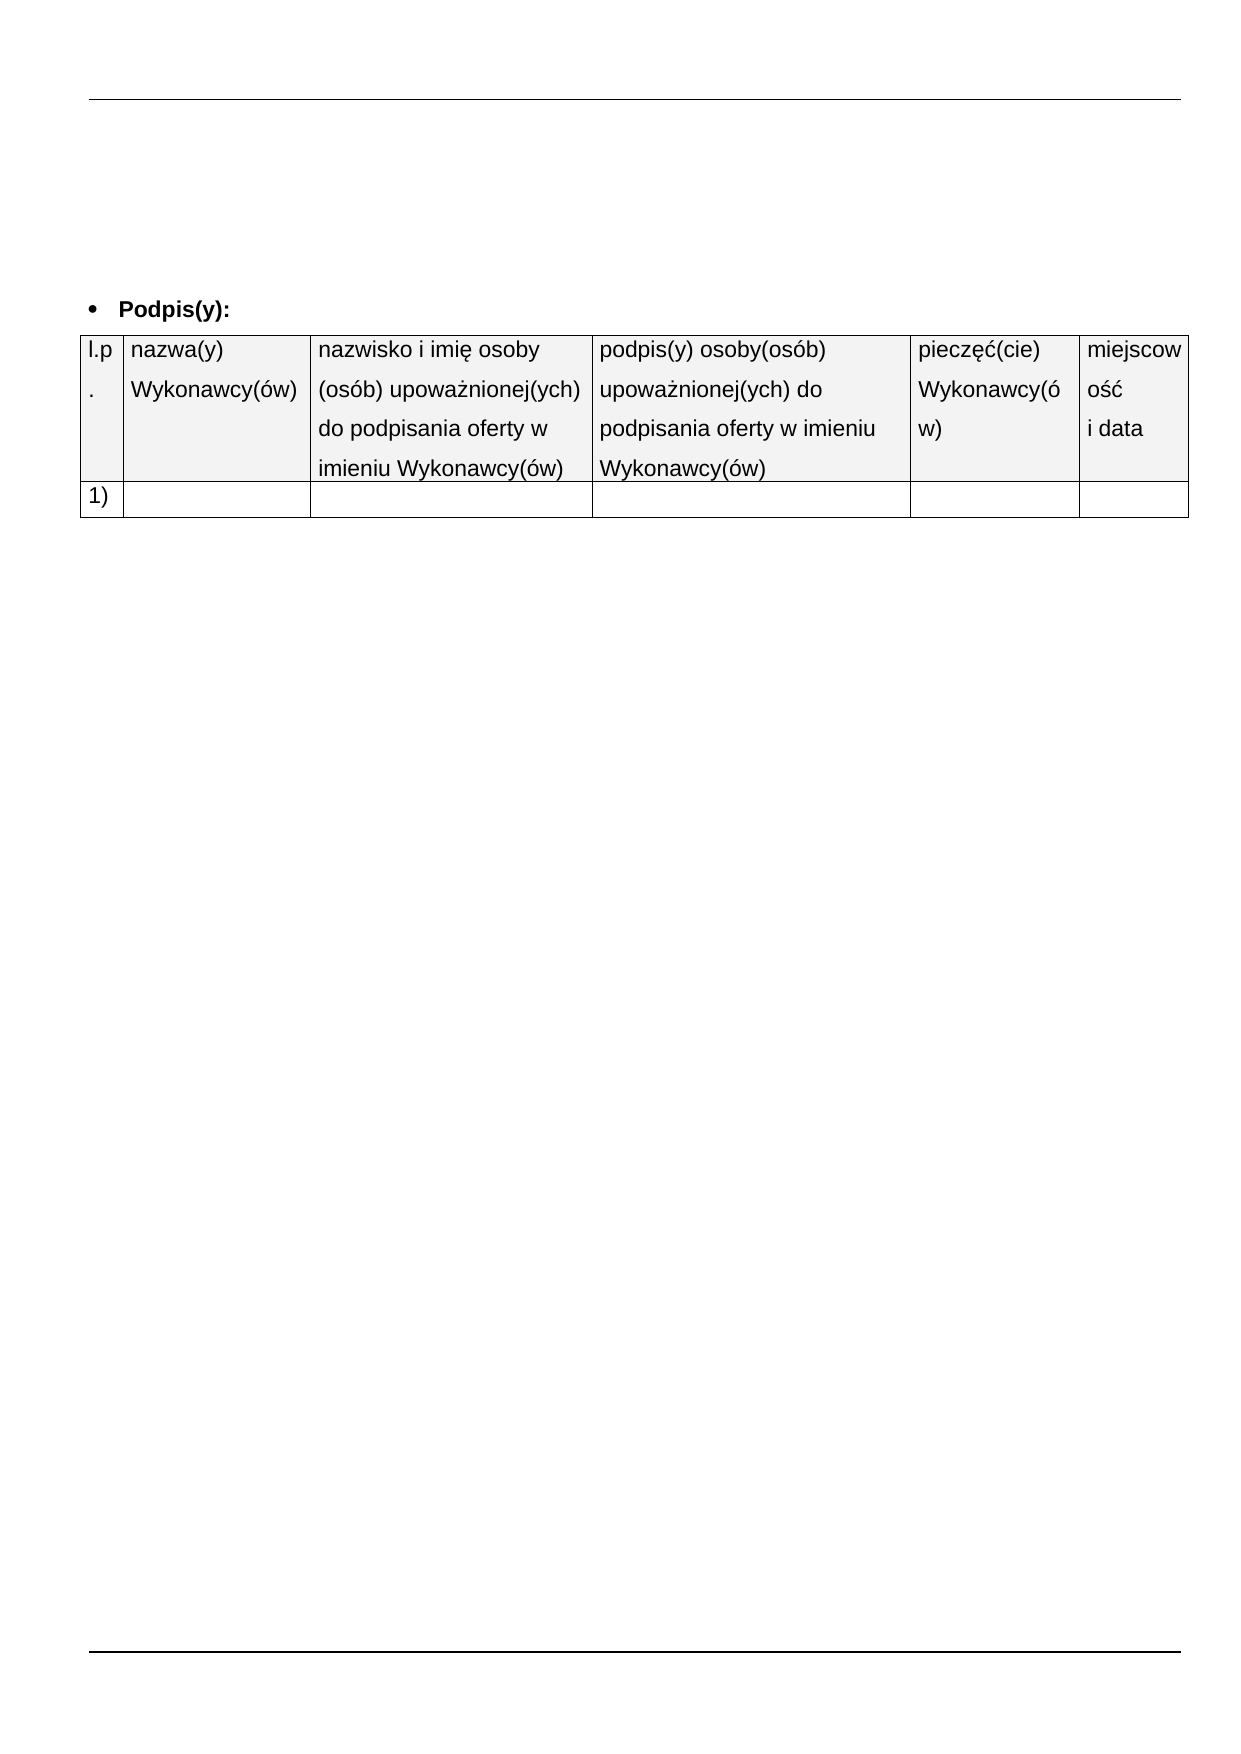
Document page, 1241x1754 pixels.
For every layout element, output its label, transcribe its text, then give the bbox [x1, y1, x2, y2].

table_header pieczęć(cie) Wykonawcy(ów) [911, 336, 1079, 481]
table_header podpis(y) osoby(osób) upoważnionej(ych) do podpisania oferty w imieniu Wykonawcy(ów) [593, 336, 910, 481]
table_cell [124, 482, 310, 517]
table_cell [1080, 482, 1188, 517]
table_cell 1) [81, 482, 123, 517]
table_cell [593, 482, 910, 517]
table_header nazwisko i imię osoby (osób) upoważnionej(ych) do podpisania oferty w imieniu Wykonawcy(ów) [311, 336, 592, 481]
table_cell [911, 482, 1079, 517]
list Podpis(y): [89, 296, 1181, 322]
table_header nazwa(y) Wykonawcy(ów) [124, 336, 310, 481]
table_cell [311, 482, 592, 517]
table_header miejscowość i data [1080, 336, 1188, 481]
table_header l.p. [81, 336, 123, 481]
